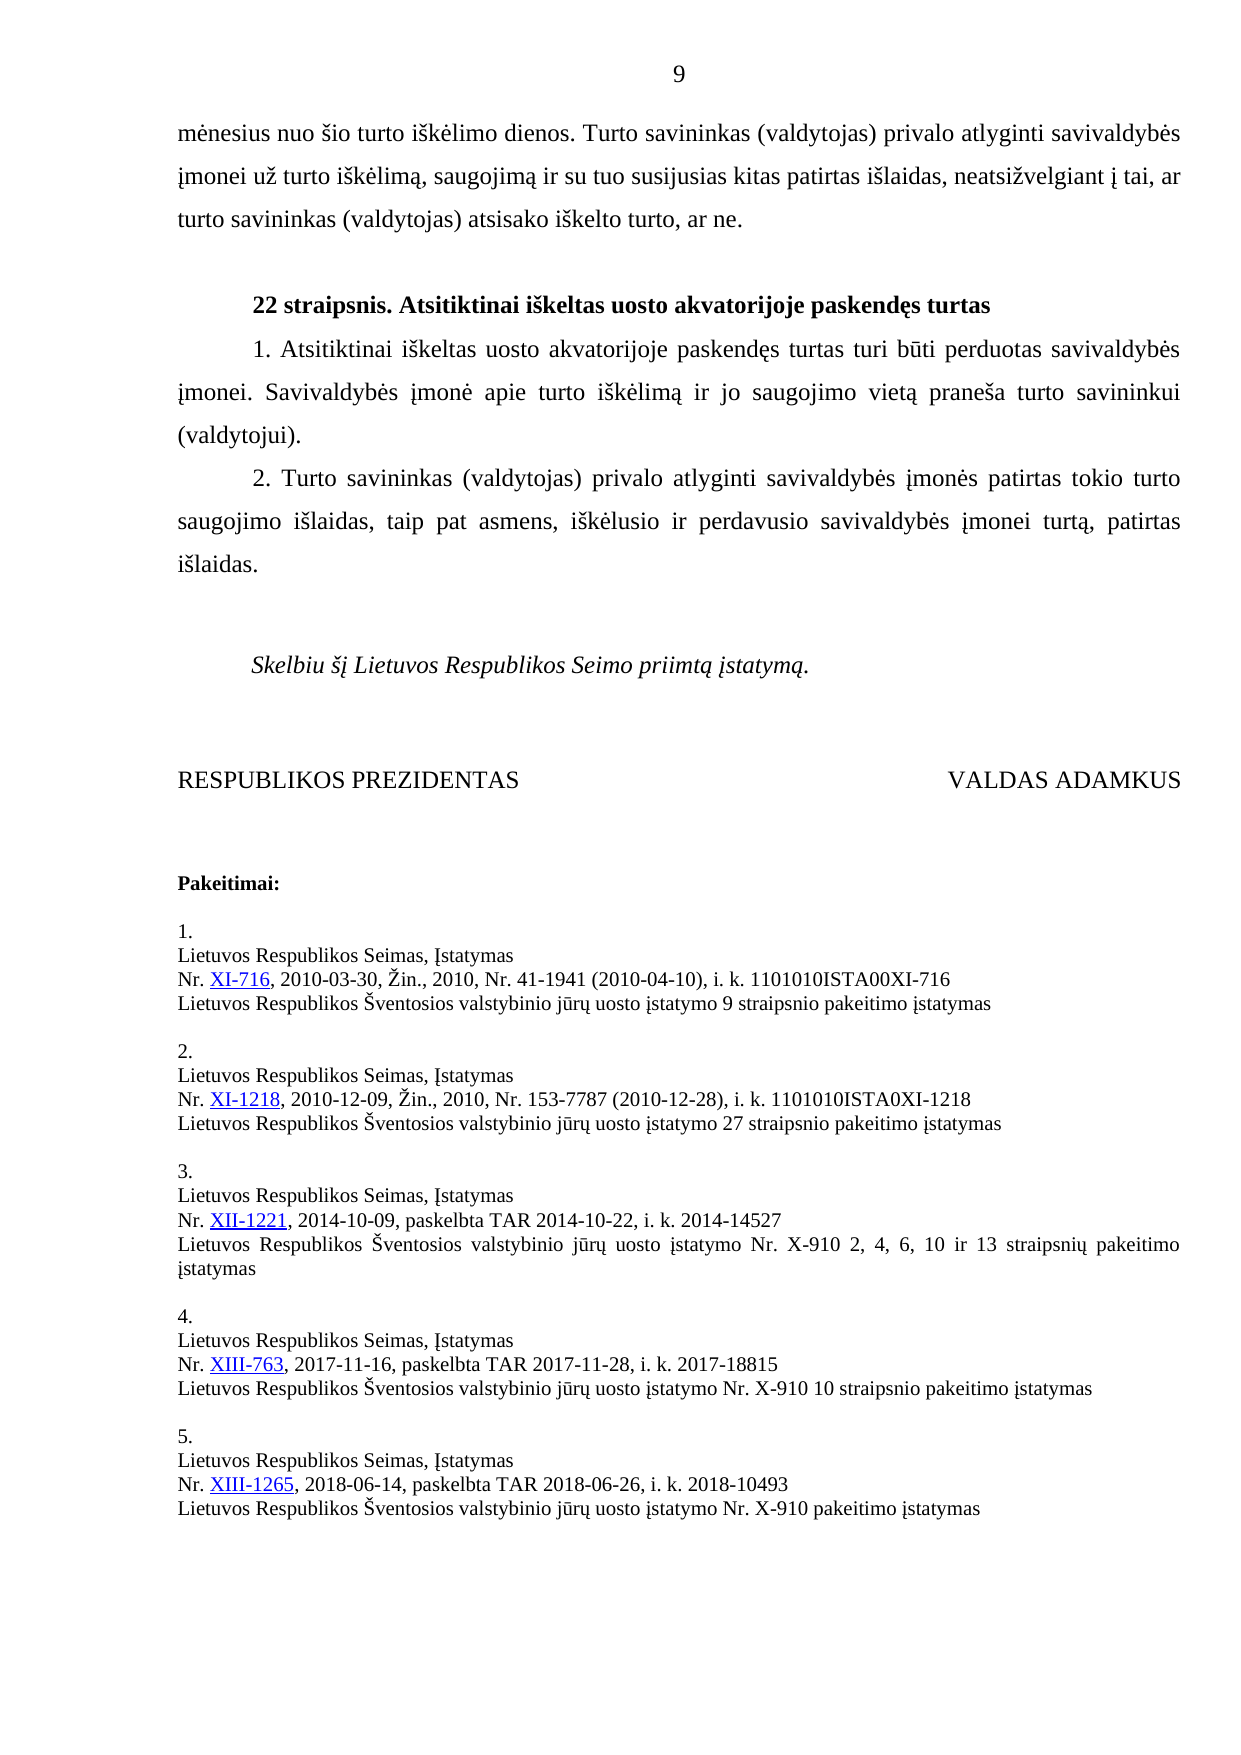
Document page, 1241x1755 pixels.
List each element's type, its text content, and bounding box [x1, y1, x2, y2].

text 5. [177, 1424, 1181, 1448]
text mėnesius nuo šio turto iškėlimo dienos. Turto savininkas (valdytojas) privalo atlyginti savivaldybės įmonei už turto iškėlimą, saugojimą ir su tuo susijusias kitas patirtas išlaidas, neatsižvelgiant į tai, ar turto savininkas (valdytojas) atsisako iškelto turto, ar ne. [177, 118, 1181, 233]
text Lietuvos Respublikos Šventosios valstybinio jūrų uosto įstatymo Nr. X-910 10 straipsnio pakeitimo įstatymas [177, 1376, 1181, 1400]
text Nr. XII-1221, 2014-10-09, paskelbta TAR 2014-10-22, i. k. 2014-14527 [177, 1207, 1181, 1232]
text 2. [177, 1039, 1181, 1063]
text 1. Atsitiktinai iškeltas uosto akvatorijoje paskendęs turtas turi būti perduotas savivaldybės įmonei. Savivaldybės įmonė apie turto iškėlimą ir jo saugojimo vietą praneša turto savininkui (valdytojui). [177, 334, 1181, 449]
text 4. [177, 1304, 1181, 1328]
text Nr. XIII-763, 2017-11-16, paskelbta TAR 2017-11-28, i. k. 2017-18815 [177, 1352, 1181, 1376]
text Lietuvos Respublikos Seimas, Įstatymas [177, 1063, 1181, 1087]
text Lietuvos Respublikos Šventosios valstybinio jūrų uosto įstatymo 9 straipsnio pakeitimo įstatymas [177, 991, 1181, 1015]
text Lietuvos Respublikos Šventosios valstybinio jūrų uosto įstatymo Nr. X-910 2, 4, 6, 10 ir 13 straipsnių pakeitimo įstatymas [177, 1232, 1181, 1280]
text Lietuvos Respublikos Seimas, Įstatymas [177, 1448, 1181, 1472]
text Lietuvos Respublikos Seimas, Įstatymas [177, 1328, 1181, 1352]
text Lietuvos Respublikos Seimas, Įstatymas [177, 943, 1181, 967]
text Pakeitimai: [177, 871, 1181, 895]
text Lietuvos Respublikos Šventosios valstybinio jūrų uosto įstatymo 27 straipsnio pakeitimo įstatymas [177, 1111, 1181, 1135]
text 1. [177, 919, 1181, 943]
text RESPUBLIKOS PREZIDENTAS VALDAS ADAMKUS [177, 765, 1181, 794]
text 2. Turto savininkas (valdytojas) privalo atlyginti savivaldybės įmonės patirtas tokio turto saugojimo išlaidas, taip pat asmens, iškėlusio ir perdavusio savivaldybės įmonei turtą, patirtas išlaidas. [177, 463, 1181, 578]
text 3. [177, 1159, 1181, 1183]
text Lietuvos Respublikos Seimas, Įstatymas [177, 1183, 1181, 1207]
text 22 straipsnis. Atsitiktinai iškeltas uosto akvatorijoje paskendęs turtas [177, 291, 1181, 319]
text Skelbiu šį Lietuvos Respublikos Seimo priimtą įstatymą. [177, 650, 1181, 679]
text Nr. XI-1218, 2010-12-09, Žin., 2010, Nr. 153-7787 (2010-12-28), i. k. 1101010ISTA0XI-1218 [177, 1087, 1181, 1111]
text Nr. XIII-1265, 2018-06-14, paskelbta TAR 2018-06-26, i. k. 2018-10493 [177, 1472, 1181, 1496]
text Nr. XI-716, 2010-03-30, Žin., 2010, Nr. 41-1941 (2010-04-10), i. k. 1101010ISTA00XI-716 [177, 967, 1181, 991]
text Lietuvos Respublikos Šventosios valstybinio jūrų uosto įstatymo Nr. X-910 pakeitimo įstatymas [177, 1496, 1181, 1520]
